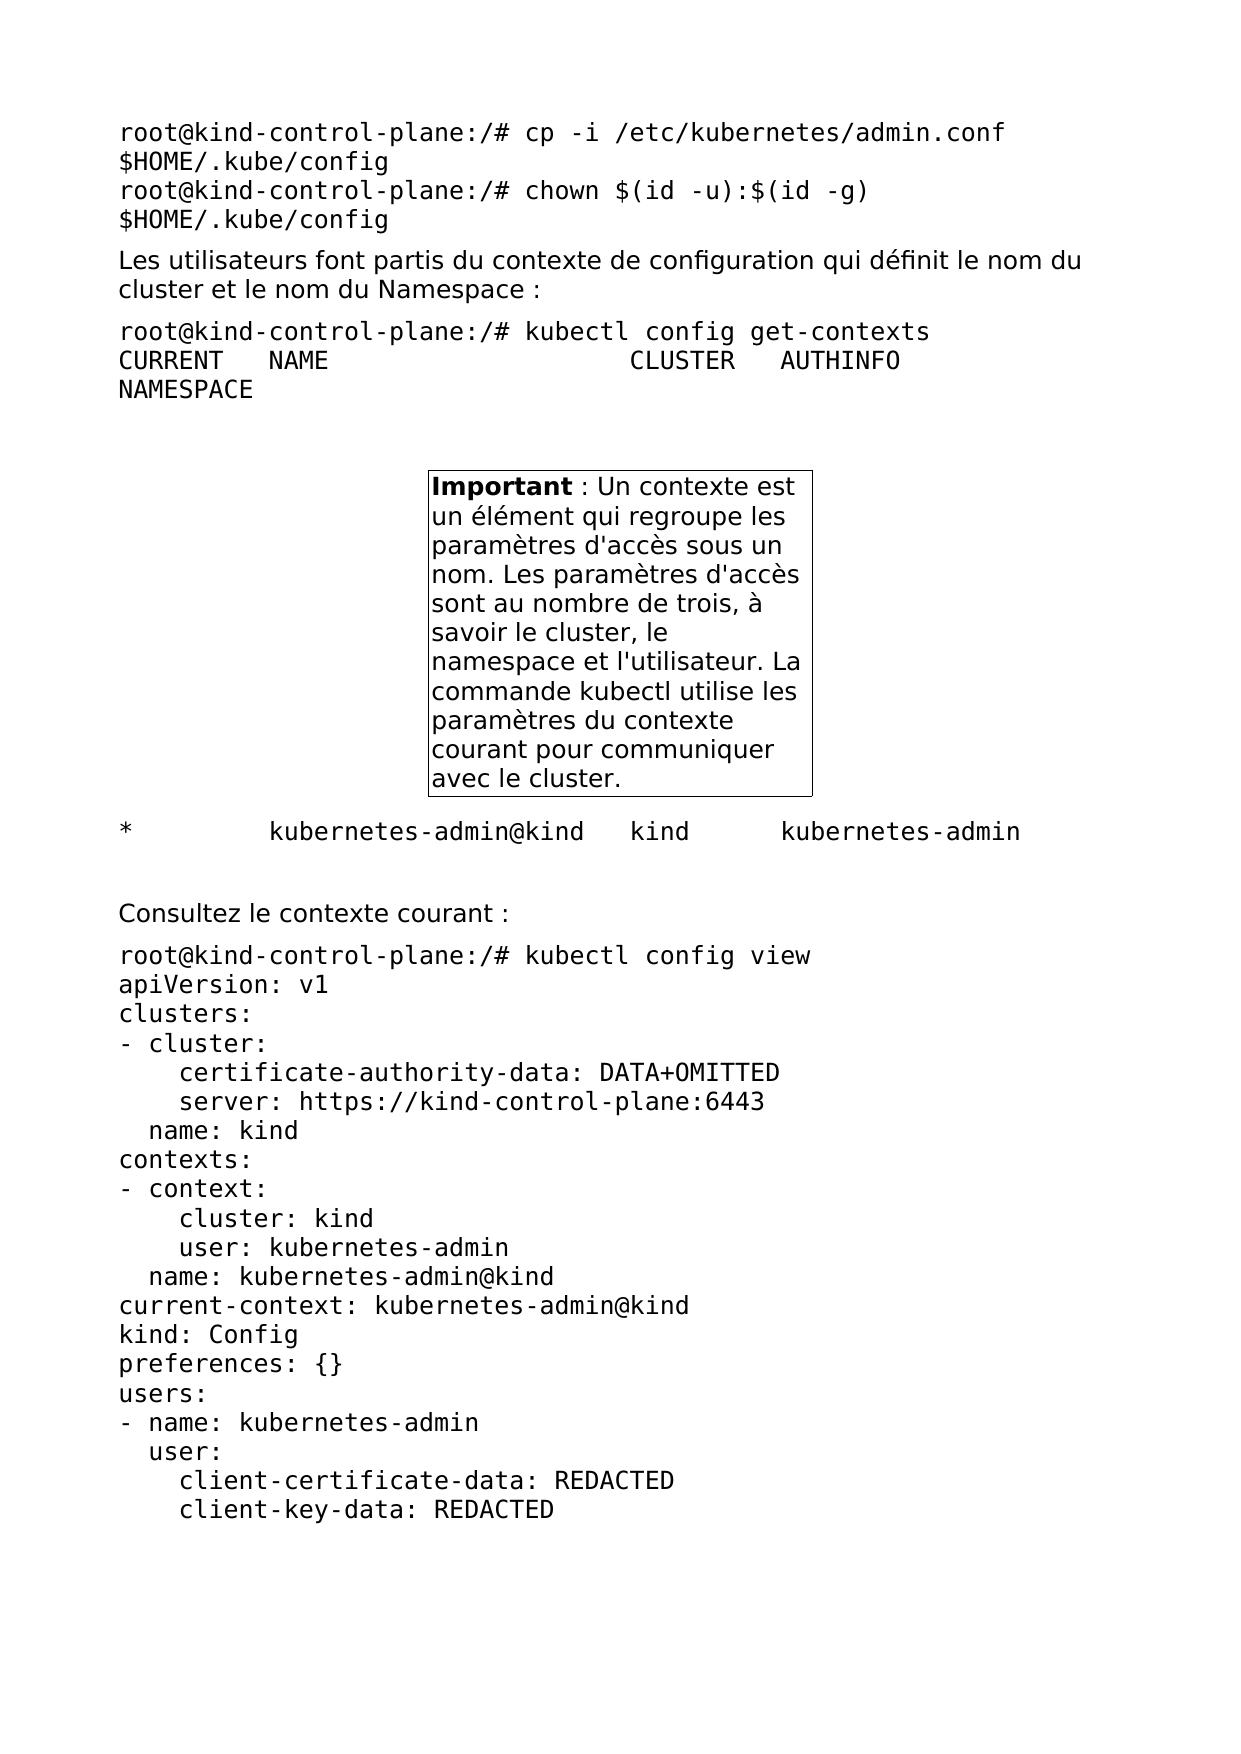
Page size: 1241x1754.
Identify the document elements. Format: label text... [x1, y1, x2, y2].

table_header Important : Un contexte est un élément qui regroupe les paramètres d'accès sous un nom. Les paramètres d'accès sont au nombre de trois, à savoir le cluster, le namespace et l'utilisateur. La commande kubectl utilise les paramètres du contexte courant pour communiquer avec le cluster. [429, 471, 812, 796]
text root@kind-control-plane:/# cp -i /etc/kubernetes/admin.conf $HOME/.kube/config root@kind-control-plane:/# chown $(id -u):$(id -g) $HOME/.kube/config [118, 118, 1122, 235]
text Consultez le contexte courant : [118, 900, 1122, 929]
text root@kind-control-plane:/# kubectl config view apiVersion: v1 clusters: - cluster: certificate-authority-data: DATA+OMITTED server: https://kind-control-plane:6443 name: kind contexts: - context: cluster: kind user: kubernetes-admin name: kubernetes-admin@kind current-context: kubernetes-admin@kind kind: Config preferences: {} users: - name: kubernetes-admin user: client-certificate-data: REDACTED client-key-data: REDACTED [118, 941, 1122, 1525]
text root@kind-control-plane:/# kubectl config get-contexts CURRENT NAME CLUSTER AUTHINFO NAMESPACE * kubernetes-admin@kind kind kubernetes-admin [118, 317, 1122, 846]
text Les utilisateurs font partis du contexte de configuration qui définit le nom du cluster et le nom du Namespace : [118, 247, 1122, 305]
